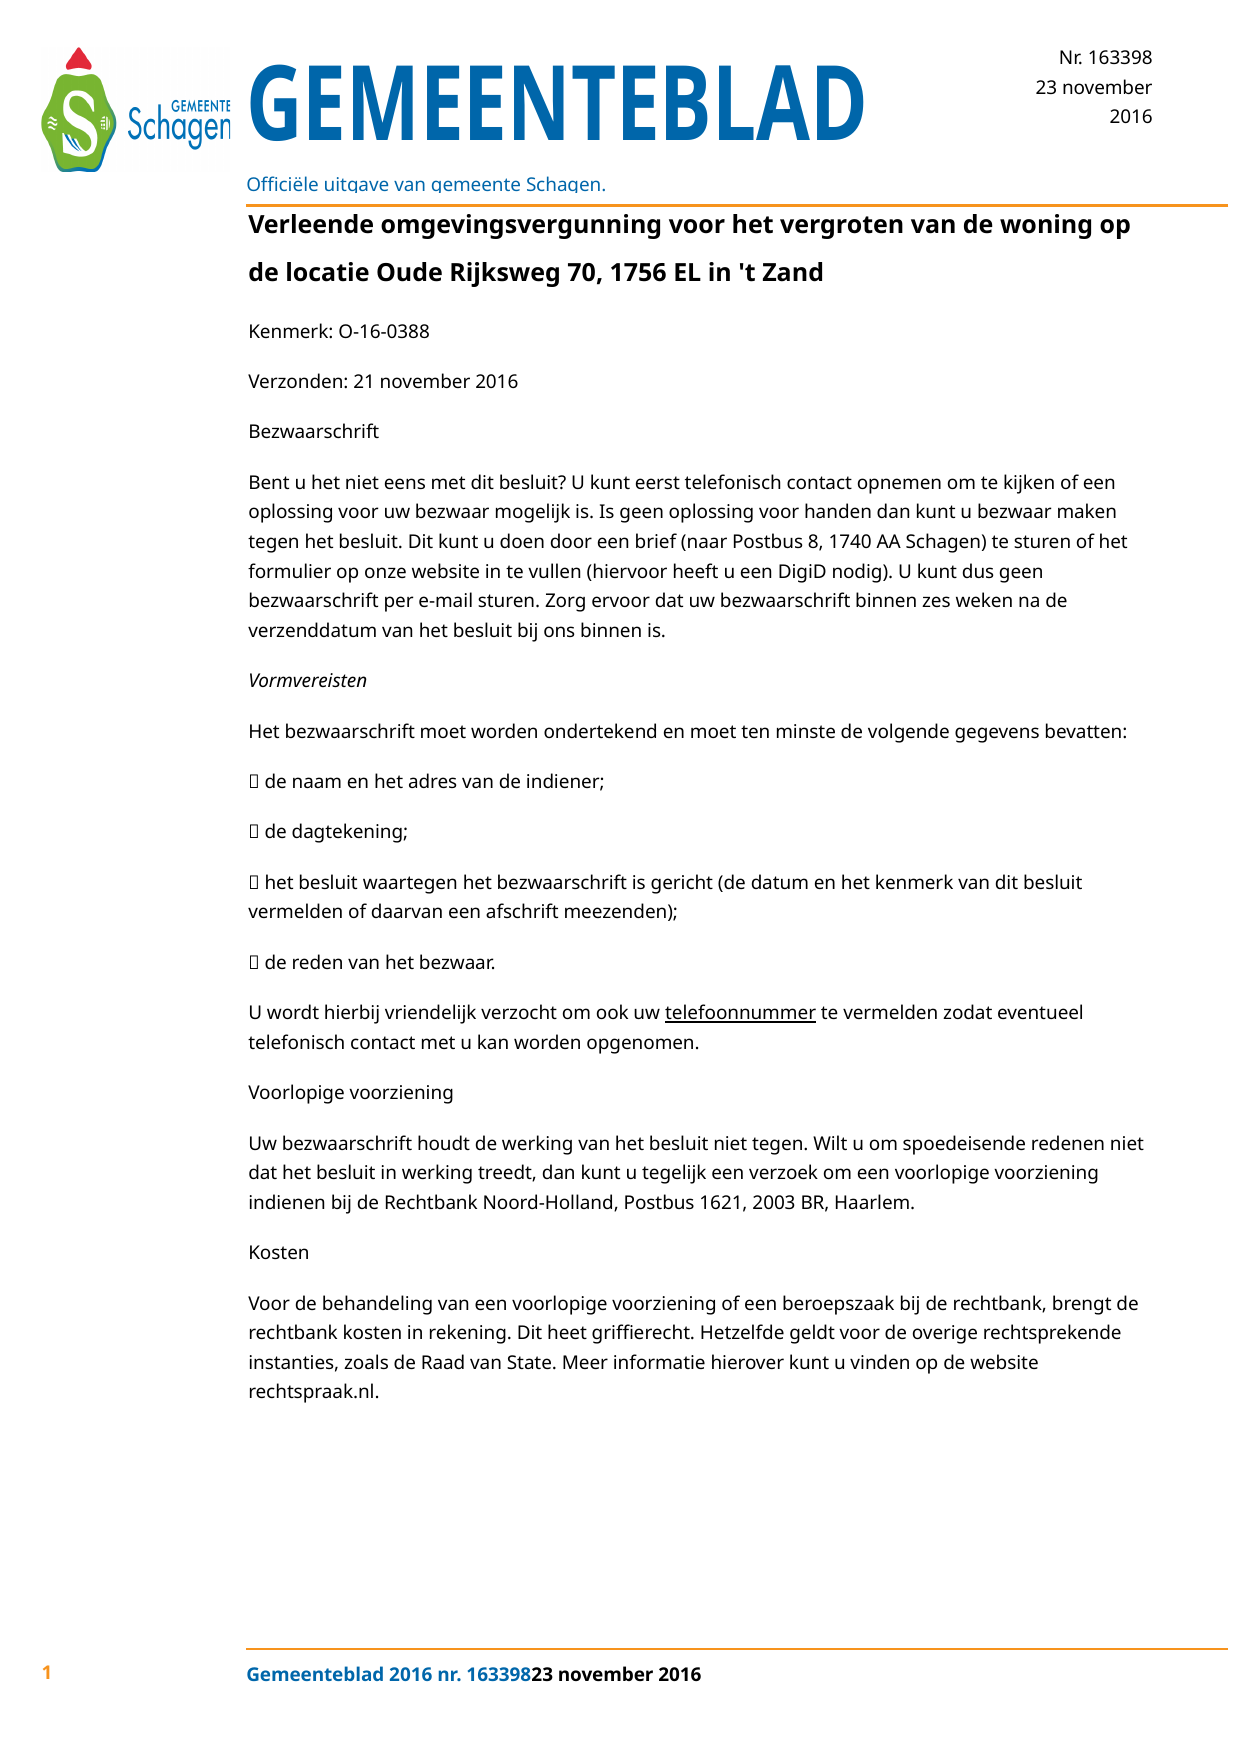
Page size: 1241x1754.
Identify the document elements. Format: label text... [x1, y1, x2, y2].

text Vormvereisten [248, 667, 1152, 693]
text Bezwaarschrift [248, 419, 1152, 444]
text Kenmerk: O-16-0388 [248, 318, 1152, 344]
text Kosten [248, 1239, 1152, 1265]
text Voor de behandeling van een voorlopige voorziening of een beroepszaak bij de rechtbank, brengt de rechtbank kosten in rekening. Dit heet griffierecht. Hetzelfde geldt voor de overige rechtsprekende instanties, zoals de Raad van State. Meer informatie hierover kunt u vinden op de website rechtspraak.nl. [248, 1290, 1152, 1404]
text U wordt hierbij vriendelijk verzocht om ook uw telefoonnummer te vermelden zodat eventueel telefonisch contact met u kan worden opgenomen. [248, 999, 1152, 1055]
text  het besluit waartegen het bezwaarschrift is gericht (de datum en het kenmerk van dit besluit vermelden of daarvan een afschrift meezenden); [248, 869, 1152, 924]
text  de naam en het adres van de indiener; [248, 768, 1152, 794]
picture [41, 47, 231, 172]
text Verzonden: 21 november 2016 [248, 368, 1152, 394]
text Voorlopige voorziening [248, 1079, 1152, 1105]
text  de reden van het bezwaar. [248, 949, 1152, 975]
text Het bezwaarschrift moet worden ondertekend en moet ten minste de volgende gegevens bevatten: [248, 718, 1152, 744]
text  de dagtekening; [248, 819, 1152, 844]
text Verleende omgevingsvergunning voor het vergroten van de woning op de locatie Oude Rijksweg 70, 1756 EL in 't Zand [248, 207, 1152, 288]
text Uw bezwaarschrift houdt de werking van het besluit niet tegen. Wilt u om spoedeisende redenen niet dat het besluit in werking treedt, dan kunt u tegelijk een verzoek om een voorlopige voorziening indienen bij de Rechtbank Noord-Holland, Postbus 1621, 2003 BR, Haarlem. [248, 1130, 1152, 1215]
text Bent u het niet eens met dit besluit? U kunt eerst telefonisch contact opnemen om te kijken of een oplossing voor uw bezwaar mogelijk is. Is geen oplossing voor handen dan kunt u bezwaar maken tegen het besluit. Dit kunt u doen door een brief (naar Postbus 8, 1740 AA Schagen) te sturen of het formulier op onze website in te vullen (hiervoor heeft u een DigiD nodig). U kunt dus geen bezwaarschrift per e-mail sturen. Zorg ervoor dat uw bezwaarschrift binnen zes weken na de verzenddatum van het besluit bij ons binnen is. [248, 469, 1152, 643]
